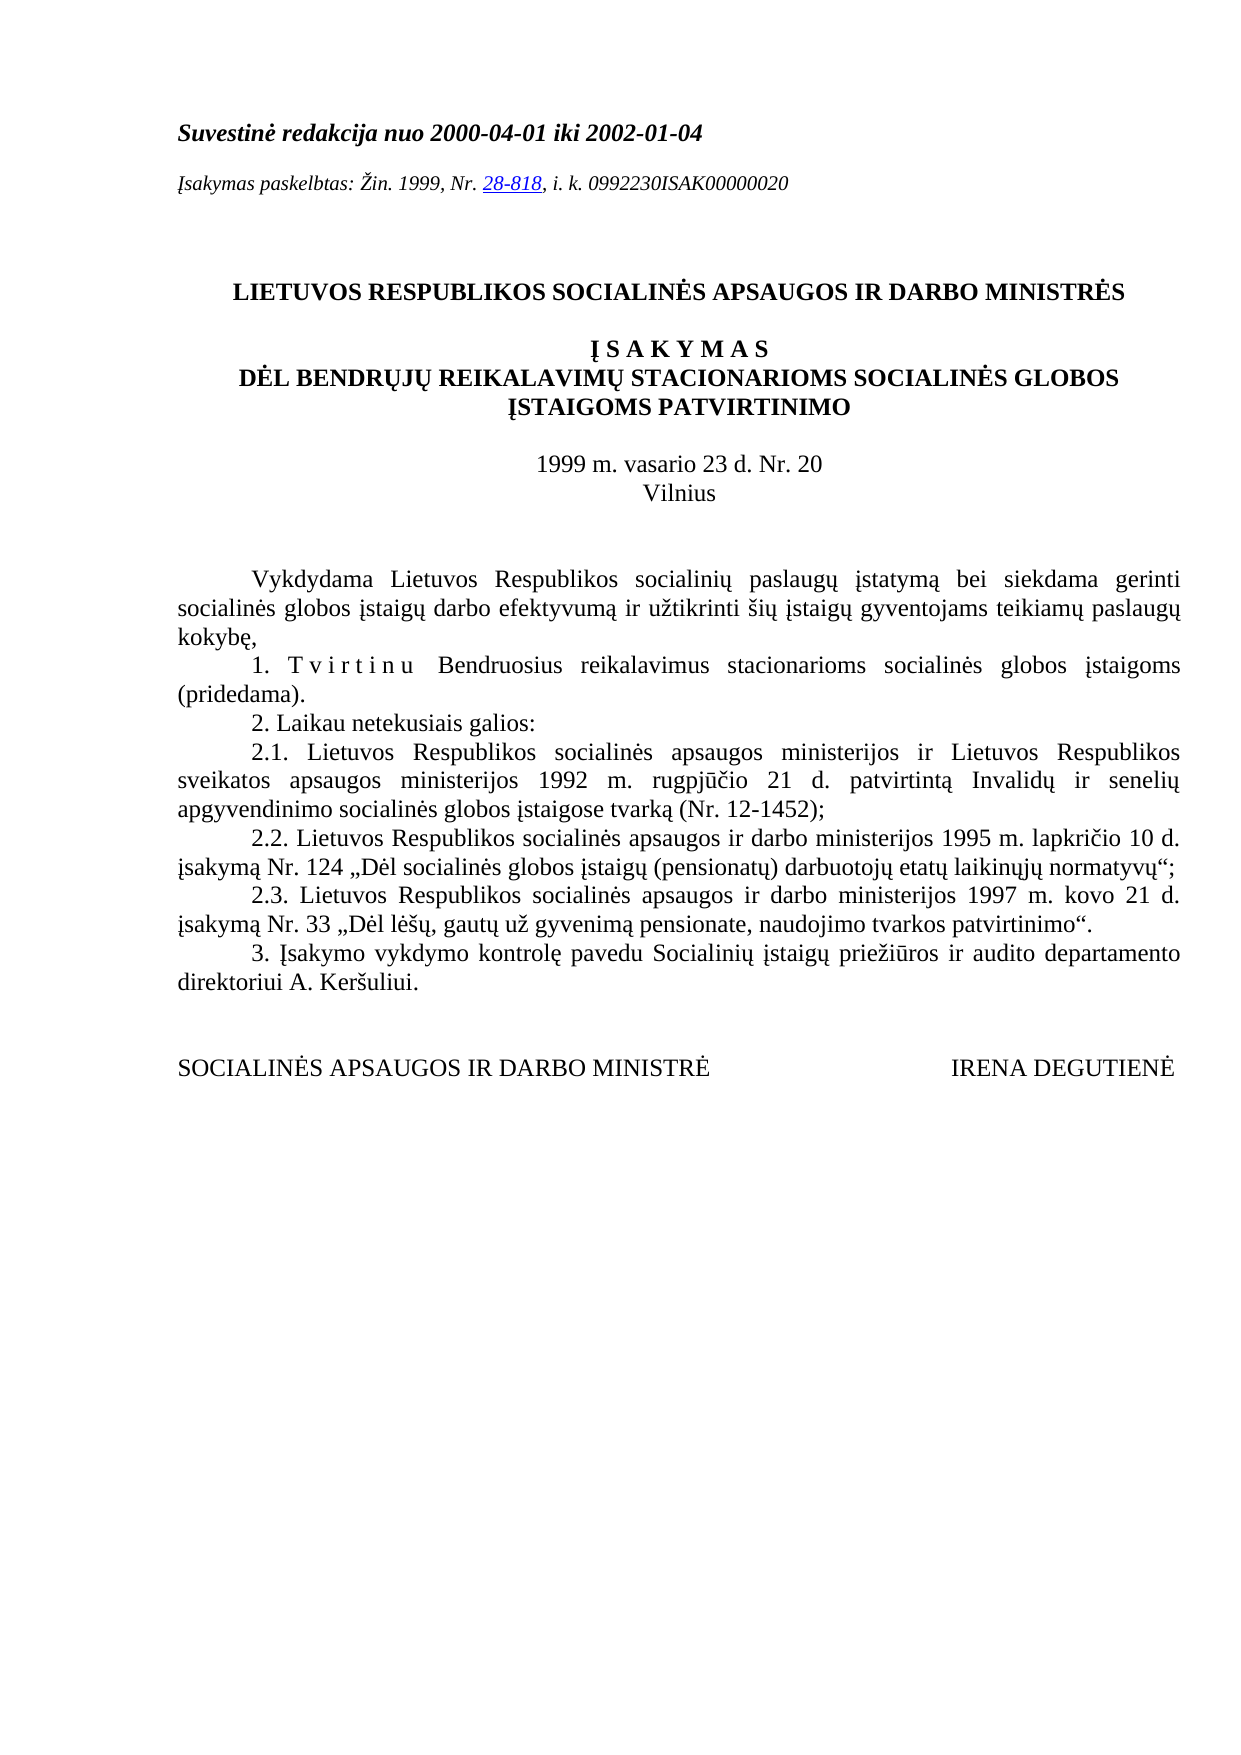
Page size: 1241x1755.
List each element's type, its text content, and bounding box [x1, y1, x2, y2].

text 2. Laikau netekusiais galios: [177, 708, 1181, 737]
text Vykdydama Lietuvos Respublikos socialinių paslaugų įstatymą bei siekdama gerinti socialinės globos įstaigų darbo efektyvumą ir užtikrinti šių įstaigų gyventojams teikiamų paslaugų kokybę, [177, 564, 1181, 650]
text SOCIALINĖS APSAUGOS IR DARBO MINISTRĖ IRENA DEGUTIENĖ [177, 1053, 1181, 1082]
text Įsakymas paskelbtas: Žin. 1999, Nr. 28-818, i. k. 0992230ISAK00000020 [177, 171, 1181, 195]
text 2.3. Lietuvos Respublikos socialinės apsaugos ir darbo ministerijos 1997 m. kovo 21 d. įsakymą Nr. 33 „Dėl lėšų, gautų už gyvenimą pensionate, naudojimo tvarkos patvirtinimo“. [177, 880, 1181, 938]
text LIETUVOS RESPUBLIKOS SOCIALINĖS APSAUGOS IR DARBO MINISTRĖS [177, 277, 1181, 305]
text DĖL BENDRŲJŲ REIKALAVIMŲ STACIONARIOMS SOCIALINĖS GLOBOS ĮSTAIGOMS PATVIRTINIMO [177, 363, 1181, 420]
text Suvestinė redakcija nuo 2000-04-01 iki 2002-01-04 [177, 118, 1181, 147]
text 2.1. Lietuvos Respublikos socialinės apsaugos ministerijos ir Lietuvos Respublikos sveikatos apsaugos ministerijos 1992 m. rugpjūčio 21 d. patvirtintą Invalidų ir senelių apgyvendinimo socialinės globos įstaigose tvarką (Nr. 12-1452); [177, 737, 1181, 823]
text Į S A K Y M A S [177, 334, 1181, 363]
text 1. Tvirtinu Bendruosius reikalavimus stacionarioms socialinės globos įstaigoms (pridedama). [177, 650, 1181, 708]
text 3. Įsakymo vykdymo kontrolę pavedu Socialinių įstaigų priežiūros ir audito departamento direktoriui A. Keršuliui. [177, 938, 1181, 995]
text 1999 m. vasario 23 d. Nr. 20 [177, 449, 1181, 478]
text 2.2. Lietuvos Respublikos socialinės apsaugos ir darbo ministerijos 1995 m. lapkričio 10 d. įsakymą Nr. 124 „Dėl socialinės globos įstaigų (pensionatų) darbuotojų etatų laikinųjų normatyvų“; [177, 823, 1181, 880]
text Vilnius [177, 478, 1181, 507]
